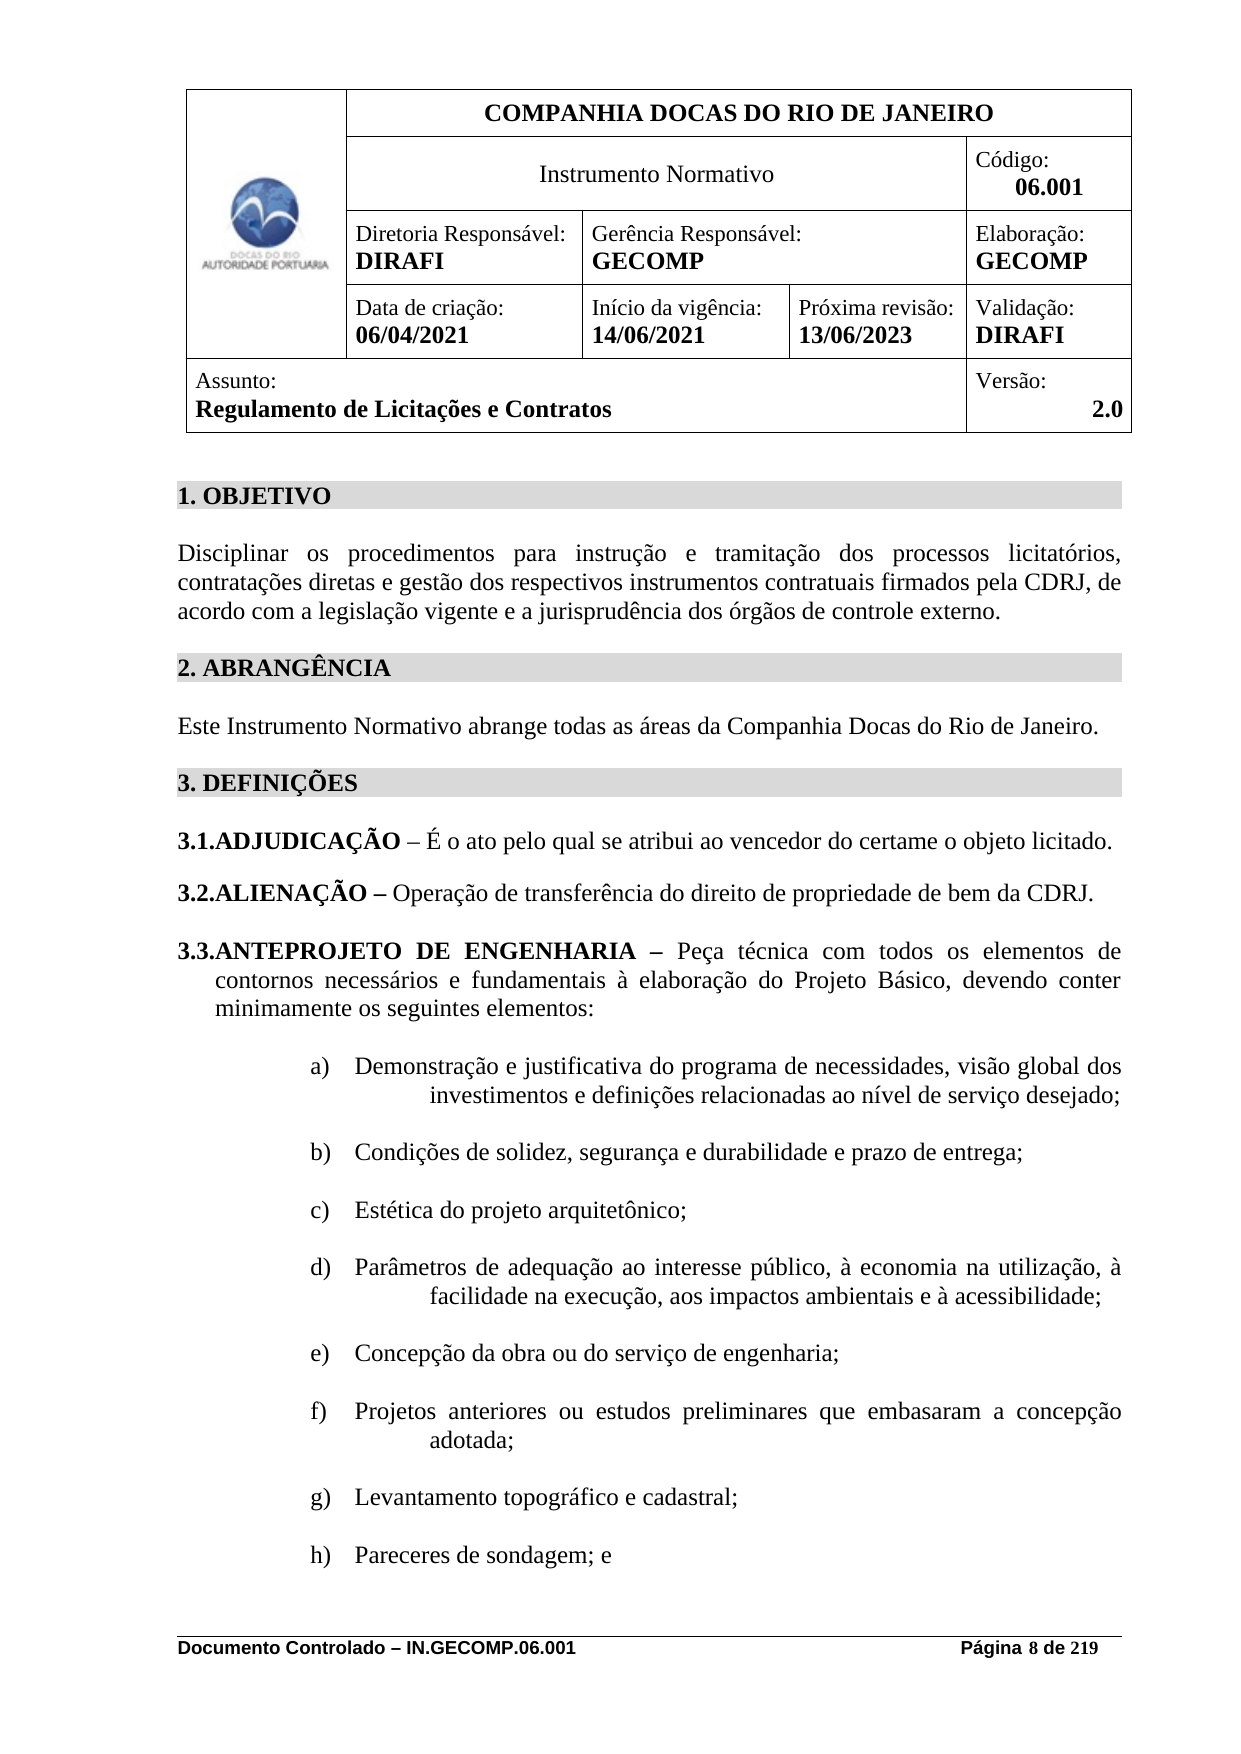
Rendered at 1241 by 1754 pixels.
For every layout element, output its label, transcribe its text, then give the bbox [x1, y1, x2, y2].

list Parâmetros de adequação ao interesse público, à economia na utilização, à facilidade na execução, aos impactos ambientais e à acessibilidade; [310, 1252, 1122, 1310]
list ALIENAÇÃO – Operação de transferência do direito de propriedade de bem da CDRJ. [177, 878, 1122, 907]
list Condições de solidez, segurança e durabilidade e prazo de entrega; [310, 1137, 1122, 1166]
list ADJUDICAÇÃO – É o ato pelo qual se atribui ao vencedor do certame o objeto licitado. [177, 826, 1122, 854]
list ANTEPROJETO DE ENGENHARIA – Peça técnica com todos os elementos de contornos necessários e fundamentais à elaboração do Projeto Básico, devendo conter minimamente os seguintes elementos: [177, 936, 1122, 1022]
subtitle 3. DEFINIÇÕES [177, 768, 1122, 797]
subtitle 1. OBJETIVO [177, 481, 1122, 509]
list Pareceres de sondagem; e [310, 1540, 1122, 1568]
list Projetos anteriores ou estudos preliminares que embasaram a concepção adotada; [310, 1396, 1122, 1453]
text Disciplinar os procedimentos para instrução e tramitação dos processos licitatórios, contratações diretas e gestão dos respectivos instrumentos contratuais firmados pela CDRJ, de acordo com a legislação vigente e a jurisprudência dos órgãos de controle externo. [177, 538, 1122, 624]
list Estética do projeto arquitetônico; [310, 1195, 1122, 1223]
list Demonstração e justificativa do programa de necessidades, visão global dos investimentos e definições relacionadas ao nível de serviço desejado; [310, 1051, 1122, 1108]
text Este Instrumento Normativo abrange todas as áreas da Companhia Docas do Rio de Janeiro. [177, 711, 1122, 739]
list Concepção da obra ou do serviço de engenharia; [310, 1338, 1122, 1367]
list Levantamento topográfico e cadastral; [310, 1482, 1122, 1511]
subtitle 2. ABRANGÊNCIA [177, 653, 1122, 682]
